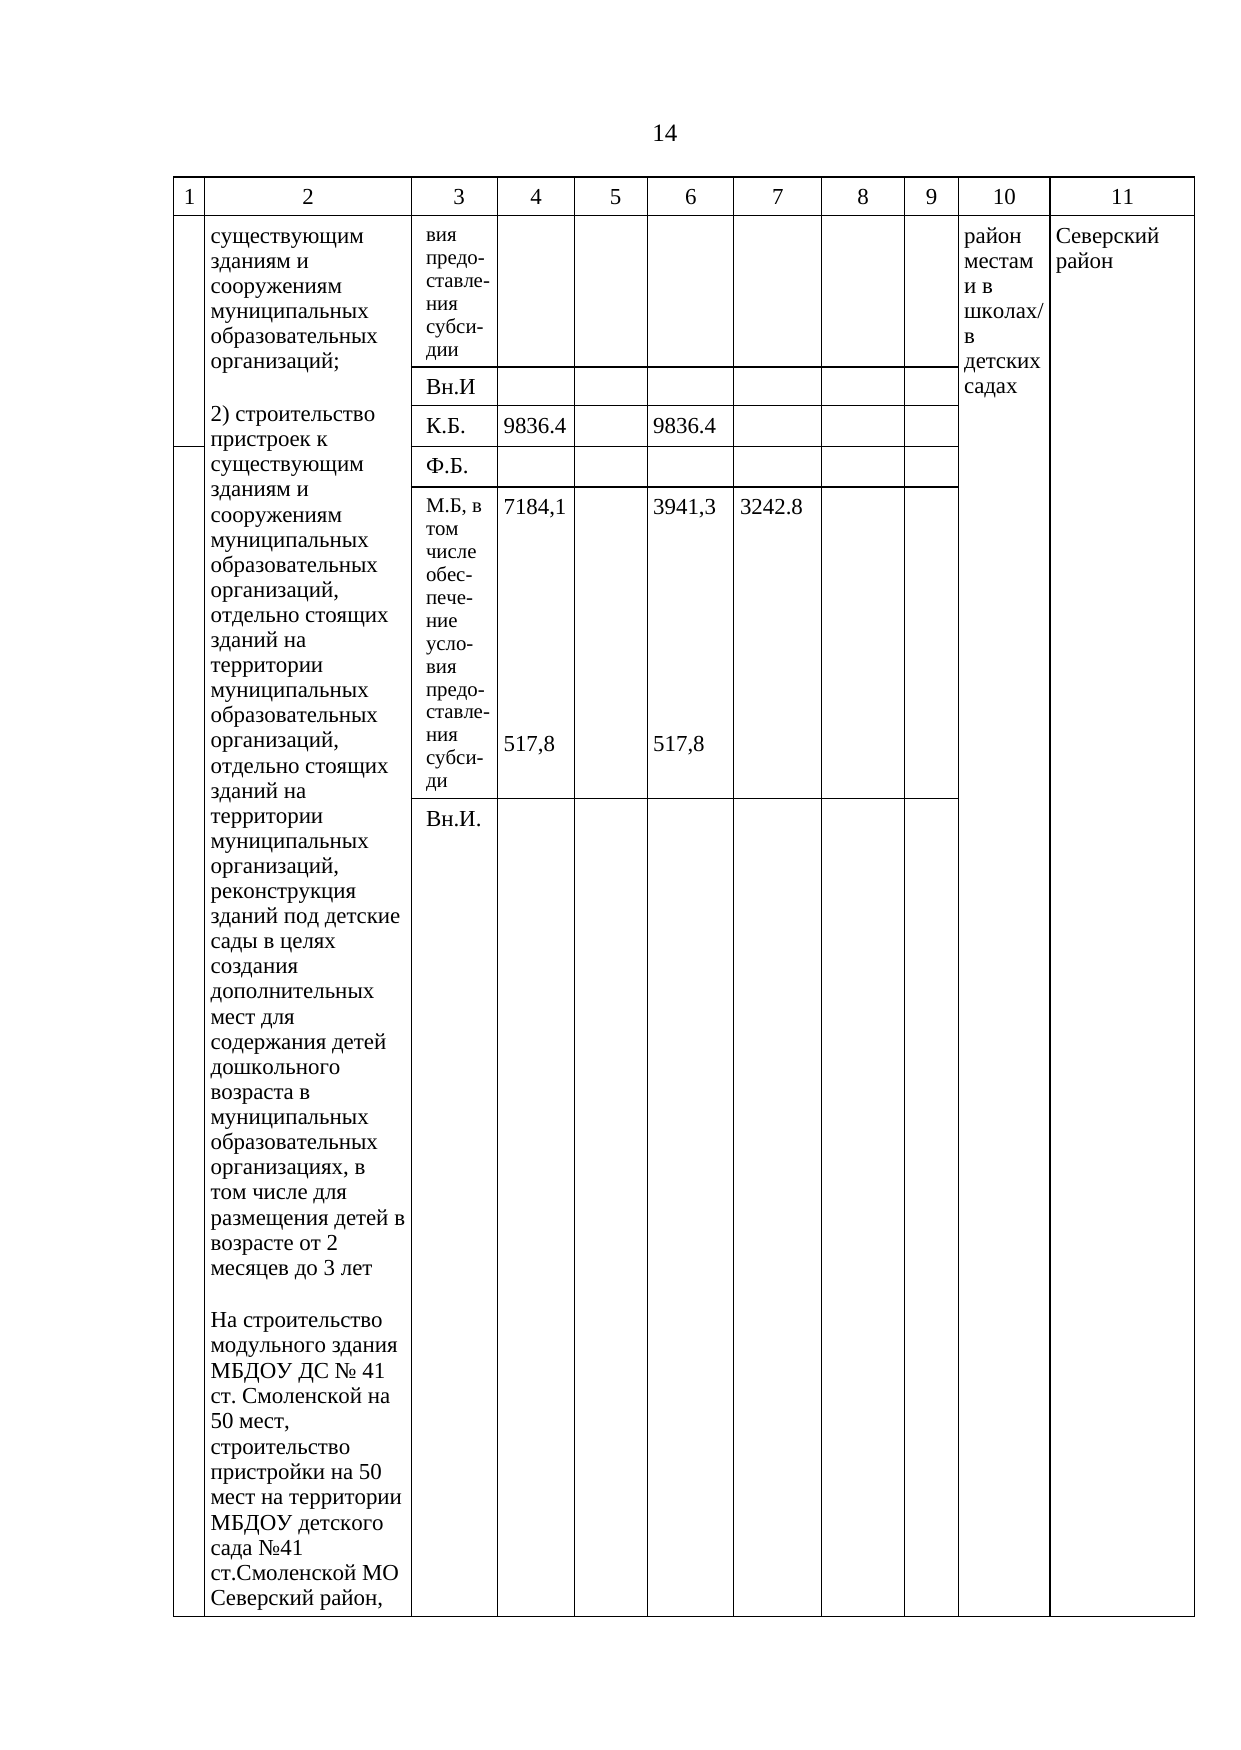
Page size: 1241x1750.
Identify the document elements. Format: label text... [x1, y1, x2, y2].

table_cell [734, 406, 821, 446]
table_header 11 [1051, 178, 1194, 215]
table_header 5 [575, 178, 647, 215]
table_header 8 [822, 178, 904, 215]
table_cell Ф.Б. [412, 447, 497, 486]
table_cell [905, 488, 958, 798]
table_cell [734, 216, 821, 366]
table_cell [498, 447, 574, 486]
table_cell [822, 447, 904, 486]
table_header 9 [905, 178, 958, 215]
table_cell [575, 488, 647, 798]
table_cell [905, 447, 958, 486]
table_cell [575, 368, 647, 405]
table_cell [905, 799, 958, 1616]
table_cell существующим зданиям и сооружениям муниципальных образовательных организаций; 2) строительство пристроек к существующим зданиям и сооружениям муниципальных образовательных организаций, отдельно стоящих зданий на территории муниципальных образовательных организаций, отдельно стоящих зданий на территории муниципальных организаций, реконструкция зданий под детские сады в целях создания дополнительных мест для содержания детей дошкольного возраста в муниципальных образовательных организациях, в том числе для размещения детей в возрасте от 2 месяцев до 3 лет На строительство модульного здания МБДОУ ДС № 41 ст. Смоленской на 50 мест, строительство пристройки на 50 мест на территории МБДОУ детского сада №41 ст.Смоленской МО Северский район, [205, 216, 411, 1616]
table_cell [498, 368, 574, 405]
table_cell Вн.И. [412, 799, 497, 1616]
table_cell [734, 368, 821, 405]
table_cell [822, 488, 904, 798]
table_cell [648, 368, 733, 405]
table_cell [575, 799, 647, 1616]
table_cell [734, 799, 821, 1616]
table_cell [498, 216, 574, 366]
table_header 10 [959, 178, 1049, 215]
table_header 6 [648, 178, 733, 215]
table_cell [905, 406, 958, 446]
table_cell Вн.И [412, 368, 497, 405]
table_cell [174, 447, 204, 1616]
table_cell [822, 216, 904, 366]
table_cell [575, 406, 647, 446]
table_header 3 [412, 178, 497, 215]
table_cell [498, 799, 574, 1616]
table_cell район местами в школах/ в детских садах [959, 216, 1049, 1616]
table_cell К.Б. [412, 406, 497, 446]
table_cell 3242,8 [734, 488, 821, 798]
table_cell [905, 368, 958, 405]
table_cell [734, 447, 821, 486]
table_cell 3941,3 517,8 [648, 488, 733, 798]
table_cell 9836,4 [648, 406, 733, 446]
table_cell [822, 406, 904, 446]
table_header 1 [174, 178, 204, 215]
table_cell [822, 368, 904, 405]
table_cell [174, 216, 204, 446]
table_header 4 [498, 178, 574, 215]
table_cell 7184,1 517,8 [498, 488, 574, 798]
table_cell Северский район [1051, 216, 1194, 1616]
table_cell вия предо-ставле-ния субси-дии [412, 216, 497, 366]
table_header 7 [734, 178, 821, 215]
table_cell [648, 447, 733, 486]
table_cell [648, 216, 733, 366]
table_cell [575, 447, 647, 486]
table_cell М.Б, в том числе обес-пече-ние усло-вия предо-ставле-ния субси-ди [412, 488, 497, 798]
table_cell [822, 799, 904, 1616]
table_header 2 [205, 178, 411, 215]
table_cell 9836,4 [498, 406, 574, 446]
table_cell [905, 216, 958, 366]
table_cell [575, 216, 647, 366]
table_cell [648, 799, 733, 1616]
